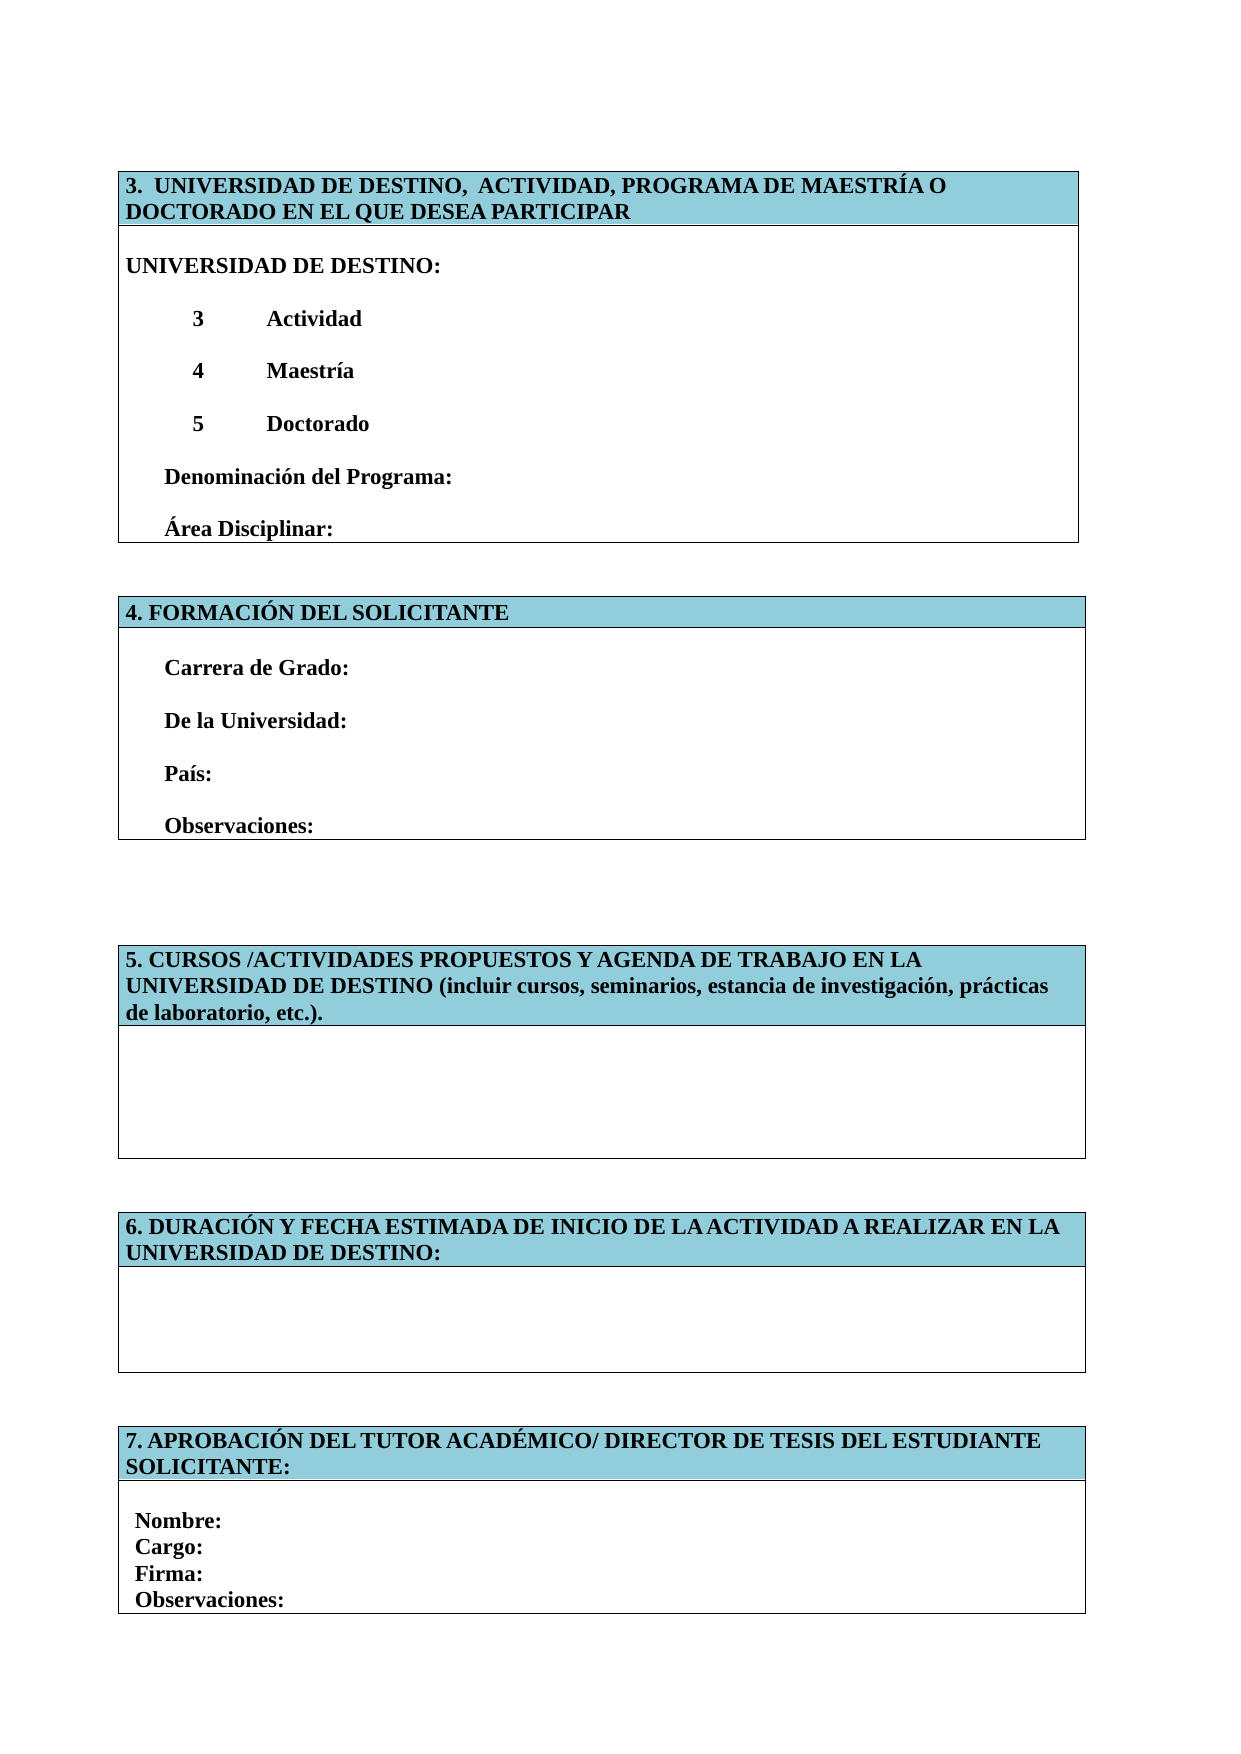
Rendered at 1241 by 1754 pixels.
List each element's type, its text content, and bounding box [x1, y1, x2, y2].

table_cell Carrera de Grado: De la Universidad: País: Observaciones: [119, 628, 1085, 839]
table_header 7. APROBACIÓN DEL TUTOR ACADÉMICO/ DIRECTOR DE TESIS DEL ESTUDIANTE SOLICITANTE: [119, 1427, 1085, 1479]
table_cell UNIVERSIDAD DE DESTINO: Actividad Maestría Doctorado Denominación del Programa: Área Disciplinar: [119, 226, 1078, 542]
table_cell [119, 1026, 1085, 1158]
table_cell Nombre: Cargo: Firma: Observaciones: [119, 1481, 1085, 1612]
table_header 3. UNIVERSIDAD DE DESTINO, ACTIVIDAD, PROGRAMA DE MAESTRÍA O DOCTORADO EN EL QUE DESEA PARTICIPAR [119, 172, 1078, 224]
table_header 5. CURSOS /ACTIVIDADES PROPUESTOS Y AGENDA DE TRABAJO EN LA UNIVERSIDAD DE DESTINO (incluir cursos, seminarios, estancia de investigación, prácticas de laboratorio, etc.). [119, 946, 1085, 1025]
table_header 6. DURACIÓN Y FECHA ESTIMADA DE INICIO DE LA ACTIVIDAD A REALIZAR EN LA UNIVERSIDAD DE DESTINO: [119, 1213, 1085, 1266]
table_cell [119, 1267, 1085, 1372]
table_header 4. FORMACIÓN DEL SOLICITANTE [119, 597, 1085, 627]
